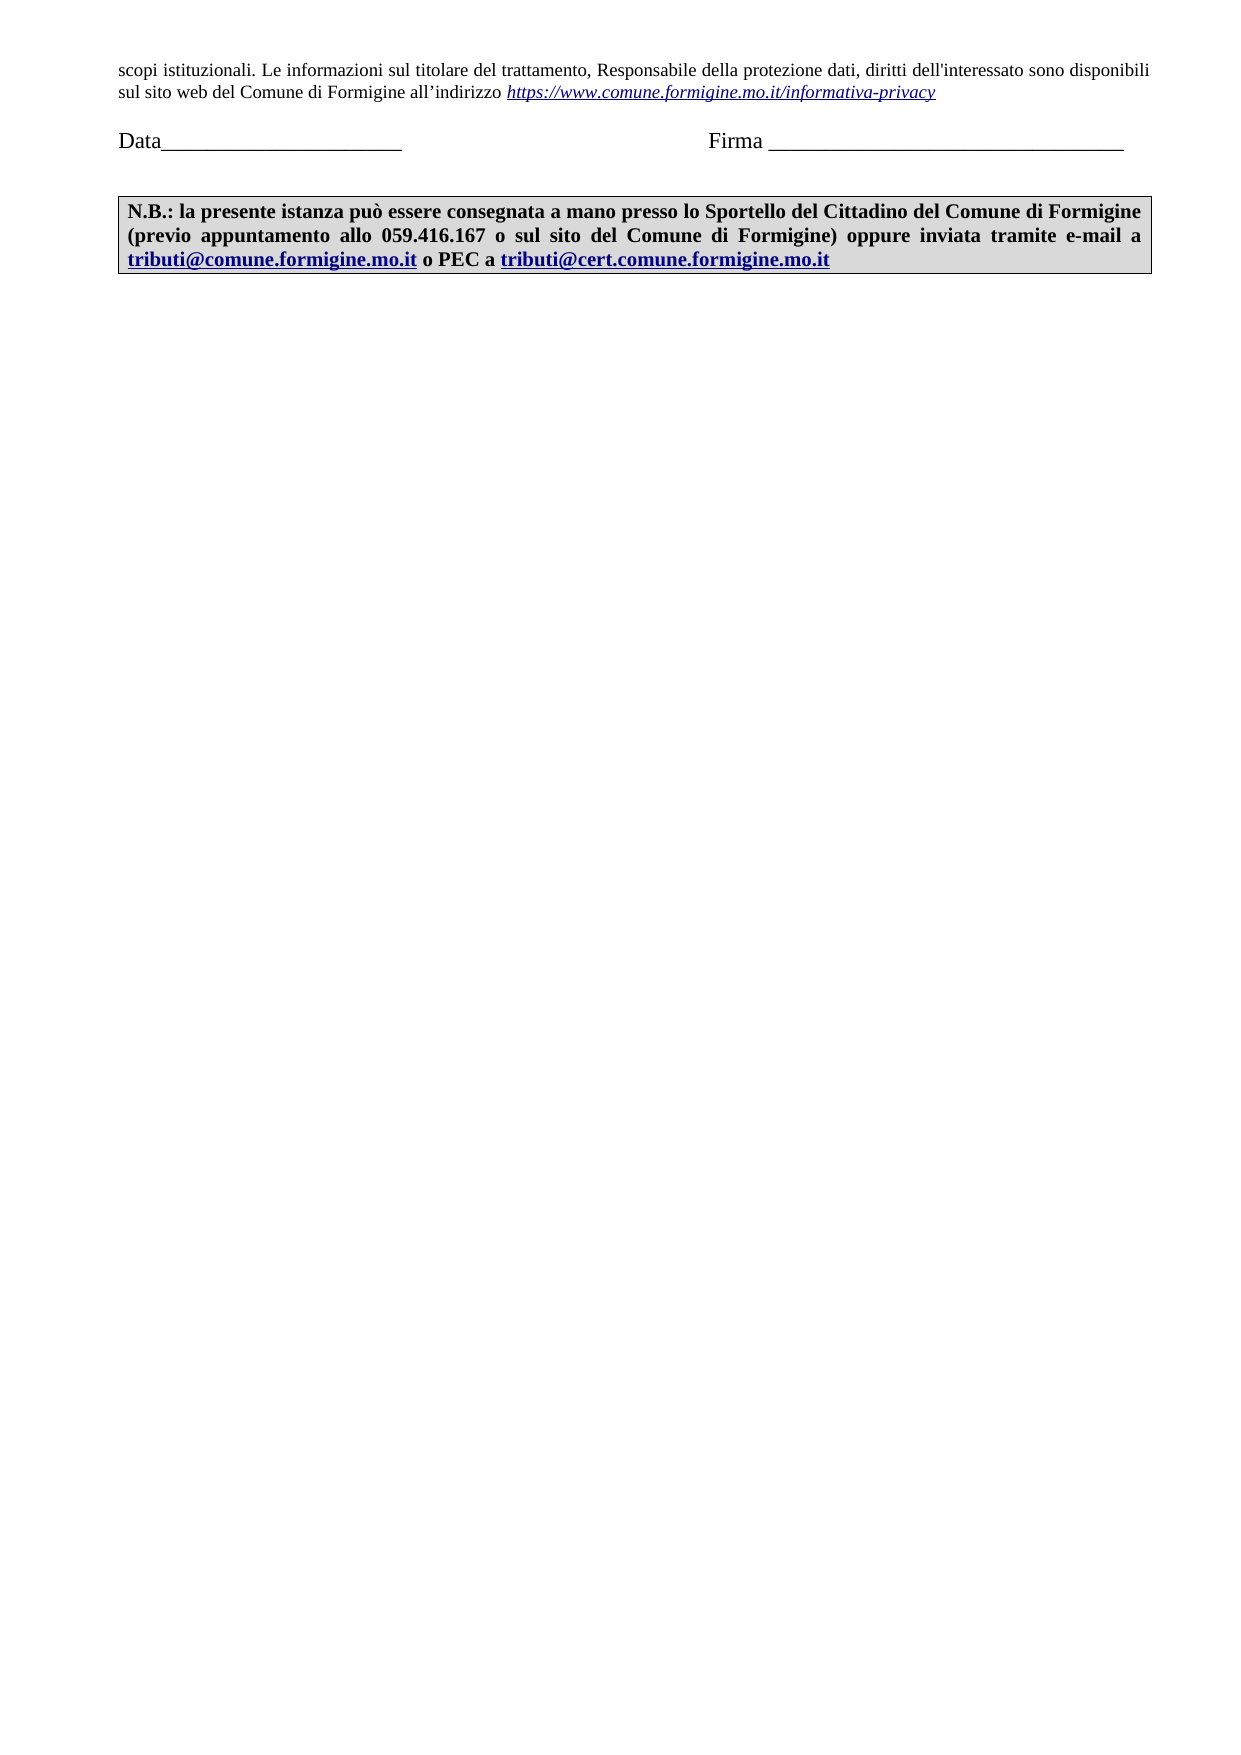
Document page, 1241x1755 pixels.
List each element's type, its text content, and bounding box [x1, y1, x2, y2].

text scopi istituzionali. Le informazioni sul titolare del trattamento, Responsabile della protezione dati, diritti dell'interessato sono disponibili sul sito web del Comune di Formigine all’indirizzo https://www.comune.formigine.mo.it/informativa-privacy [118, 59, 1152, 102]
text N.B.: la presente istanza può essere consegnata a mano presso lo Sportello del Cittadino del Comune di Formigine (previo appuntamento allo 059.416.167 o sul sito del Comune di Formigine) oppure inviata tramite e-mail a tributi@comune.formigine.mo.it o PEC a tributi@cert.comune.formigine.mo.it [119, 197, 1151, 273]
text Data_____________________ Firma _______________________________ [118, 127, 1152, 153]
